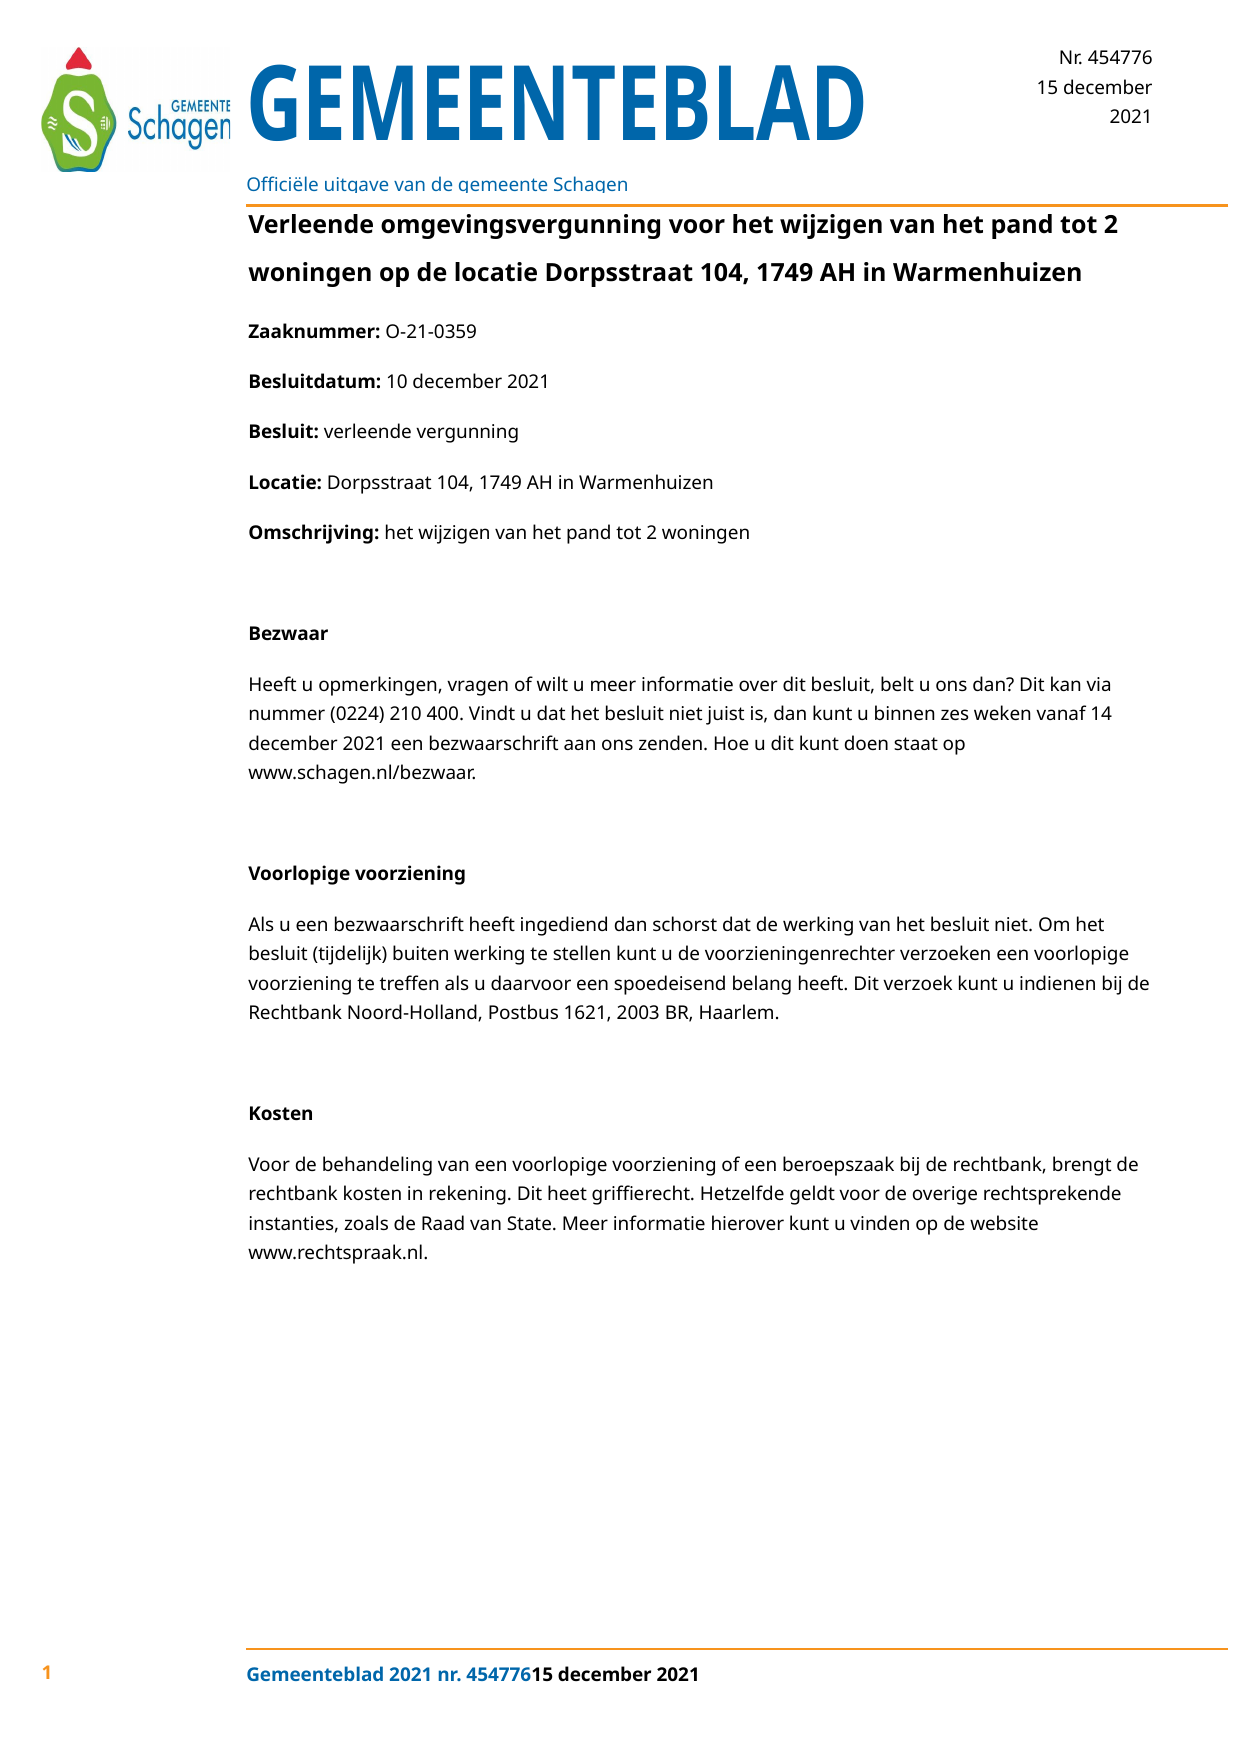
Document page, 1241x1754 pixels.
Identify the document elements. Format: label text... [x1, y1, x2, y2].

text Voorlopige voorziening [248, 860, 1152, 886]
text Verleende omgevingsvergunning voor het wijzigen van het pand tot 2 woningen op de locatie Dorpsstraat 104, 1749 AH in Warmenhuizen [248, 207, 1152, 288]
text Kosten [248, 1100, 1152, 1126]
text Als u een bezwaarschrift heeft ingediend dan schorst dat de werking van het besluit niet. Om het besluit (tijdelijk) buiten werking te stellen kunt u de voorzieningenrechter verzoeken een voorlopige voorziening te treffen als u daarvoor een spoedeisend belang heeft. Dit verzoek kunt u indienen bij de Rechtbank Noord-Holland, Postbus 1621, 2003 BR, Haarlem. [248, 911, 1152, 1025]
text Locatie: Dorpsstraat 104, 1749 AH in Warmenhuizen [248, 469, 1152, 495]
picture [41, 47, 231, 172]
text Besluit: verleende vergunning [248, 419, 1152, 444]
text Voor de behandeling van een voorlopige voorziening of een beroepszaak bij de rechtbank, brengt de rechtbank kosten in rekening. Dit heet griffierecht. Hetzelfde geldt voor de overige rechtsprekende instanties, zoals de Raad van State. Meer informatie hierover kunt u vinden op de website www.rechtspraak.nl. [248, 1151, 1152, 1265]
text Besluitdatum: 10 december 2021 [248, 368, 1152, 394]
text Heeft u opmerkingen, vragen of wilt u meer informatie over dit besluit, belt u ons dan? Dit kan via nummer (0224) 210 400. Vindt u dat het besluit niet juist is, dan kunt u binnen zes weken vanaf 14 december 2021 een bezwaarschrift aan ons zenden. Hoe u dit kunt doen staat op www.schagen.nl/bezwaar. [248, 671, 1152, 785]
text Bezwaar [248, 620, 1152, 646]
text Zaaknummer: O-21-0359 [248, 318, 1152, 344]
text Omschrijving: het wijzigen van het pand tot 2 woningen [248, 519, 1152, 545]
